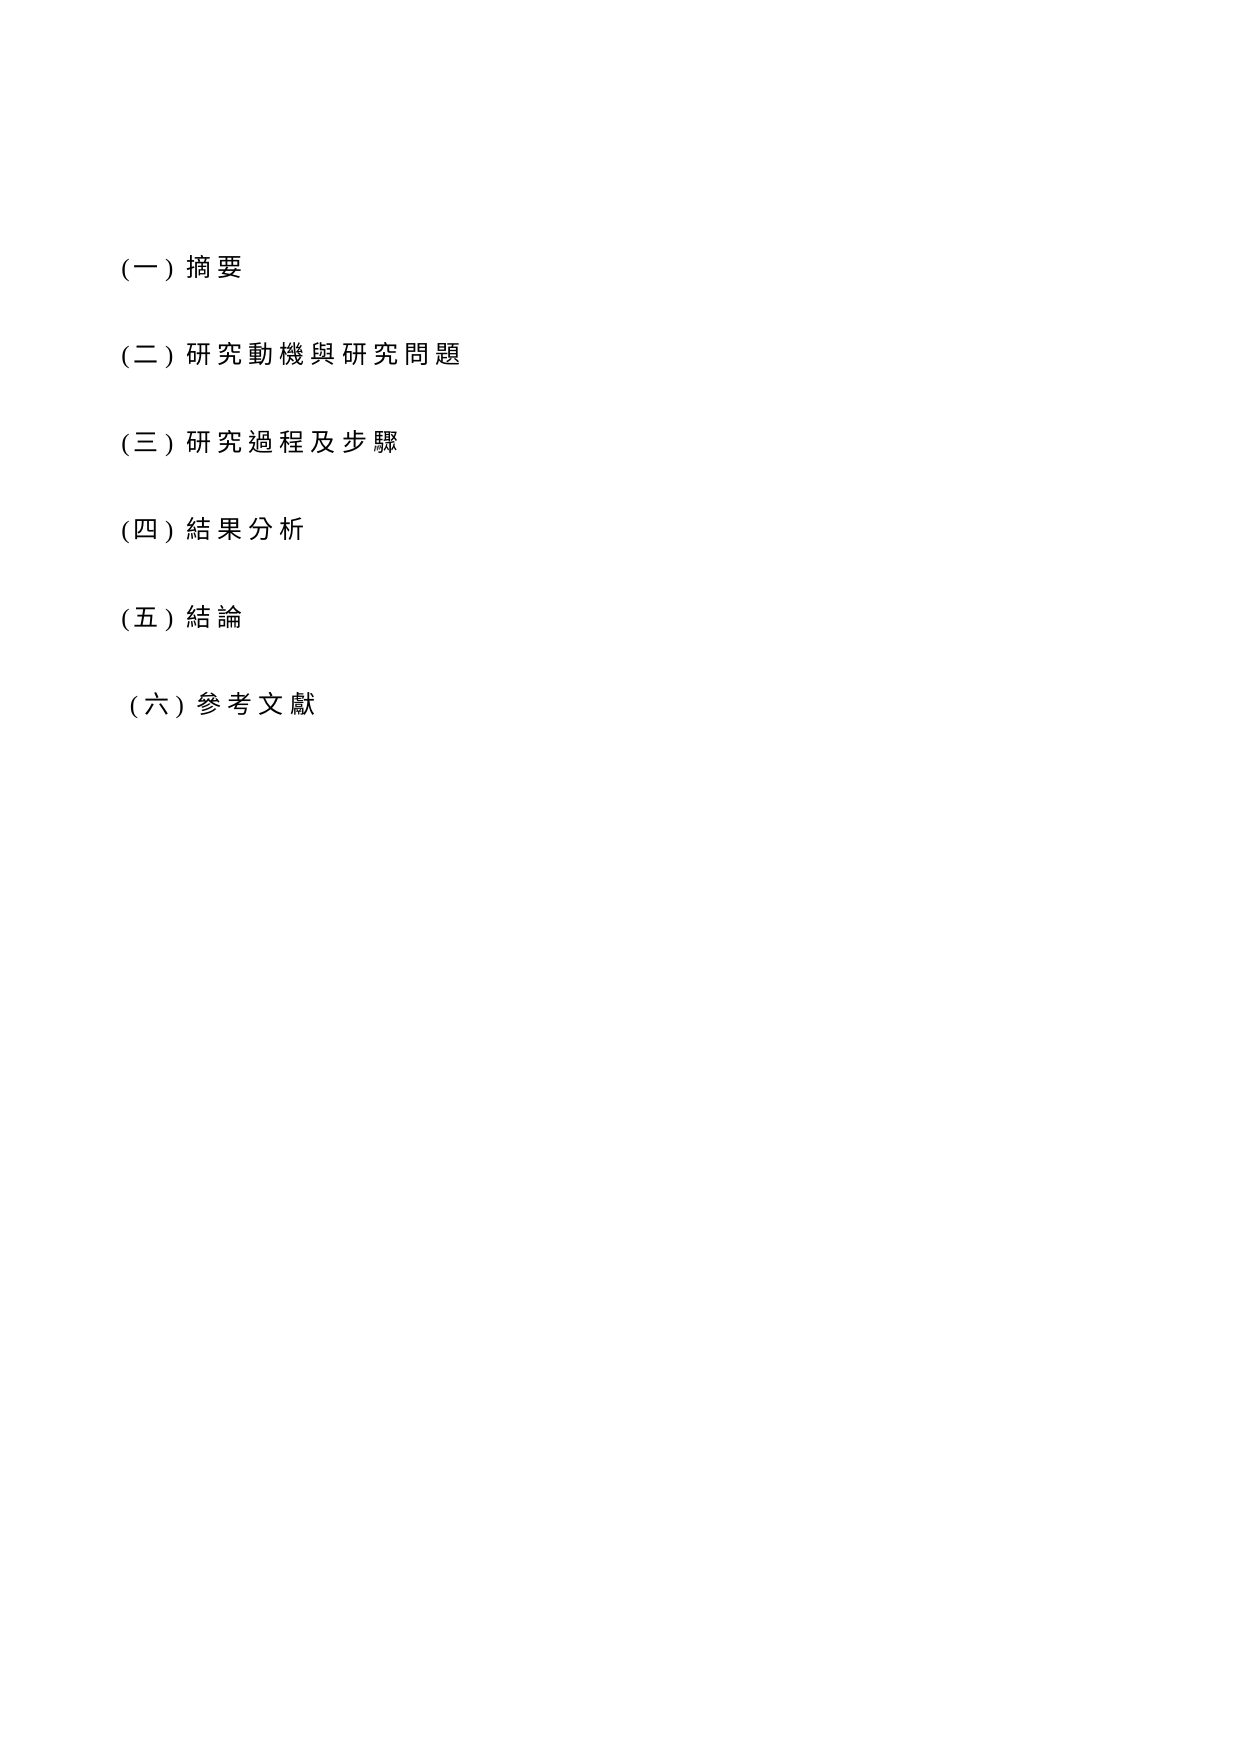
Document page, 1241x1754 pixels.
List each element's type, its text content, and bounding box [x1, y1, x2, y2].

text (三) 研究過程及步驟 [120, 398, 1136, 461]
text (一) 摘要 [120, 223, 1136, 286]
text (二) 研究動機與研究問題 [120, 311, 1136, 373]
text (五) 結論 [120, 573, 1136, 636]
text (六) 參考文獻 [120, 661, 1136, 723]
text (四) 結果分析 [120, 486, 1136, 548]
